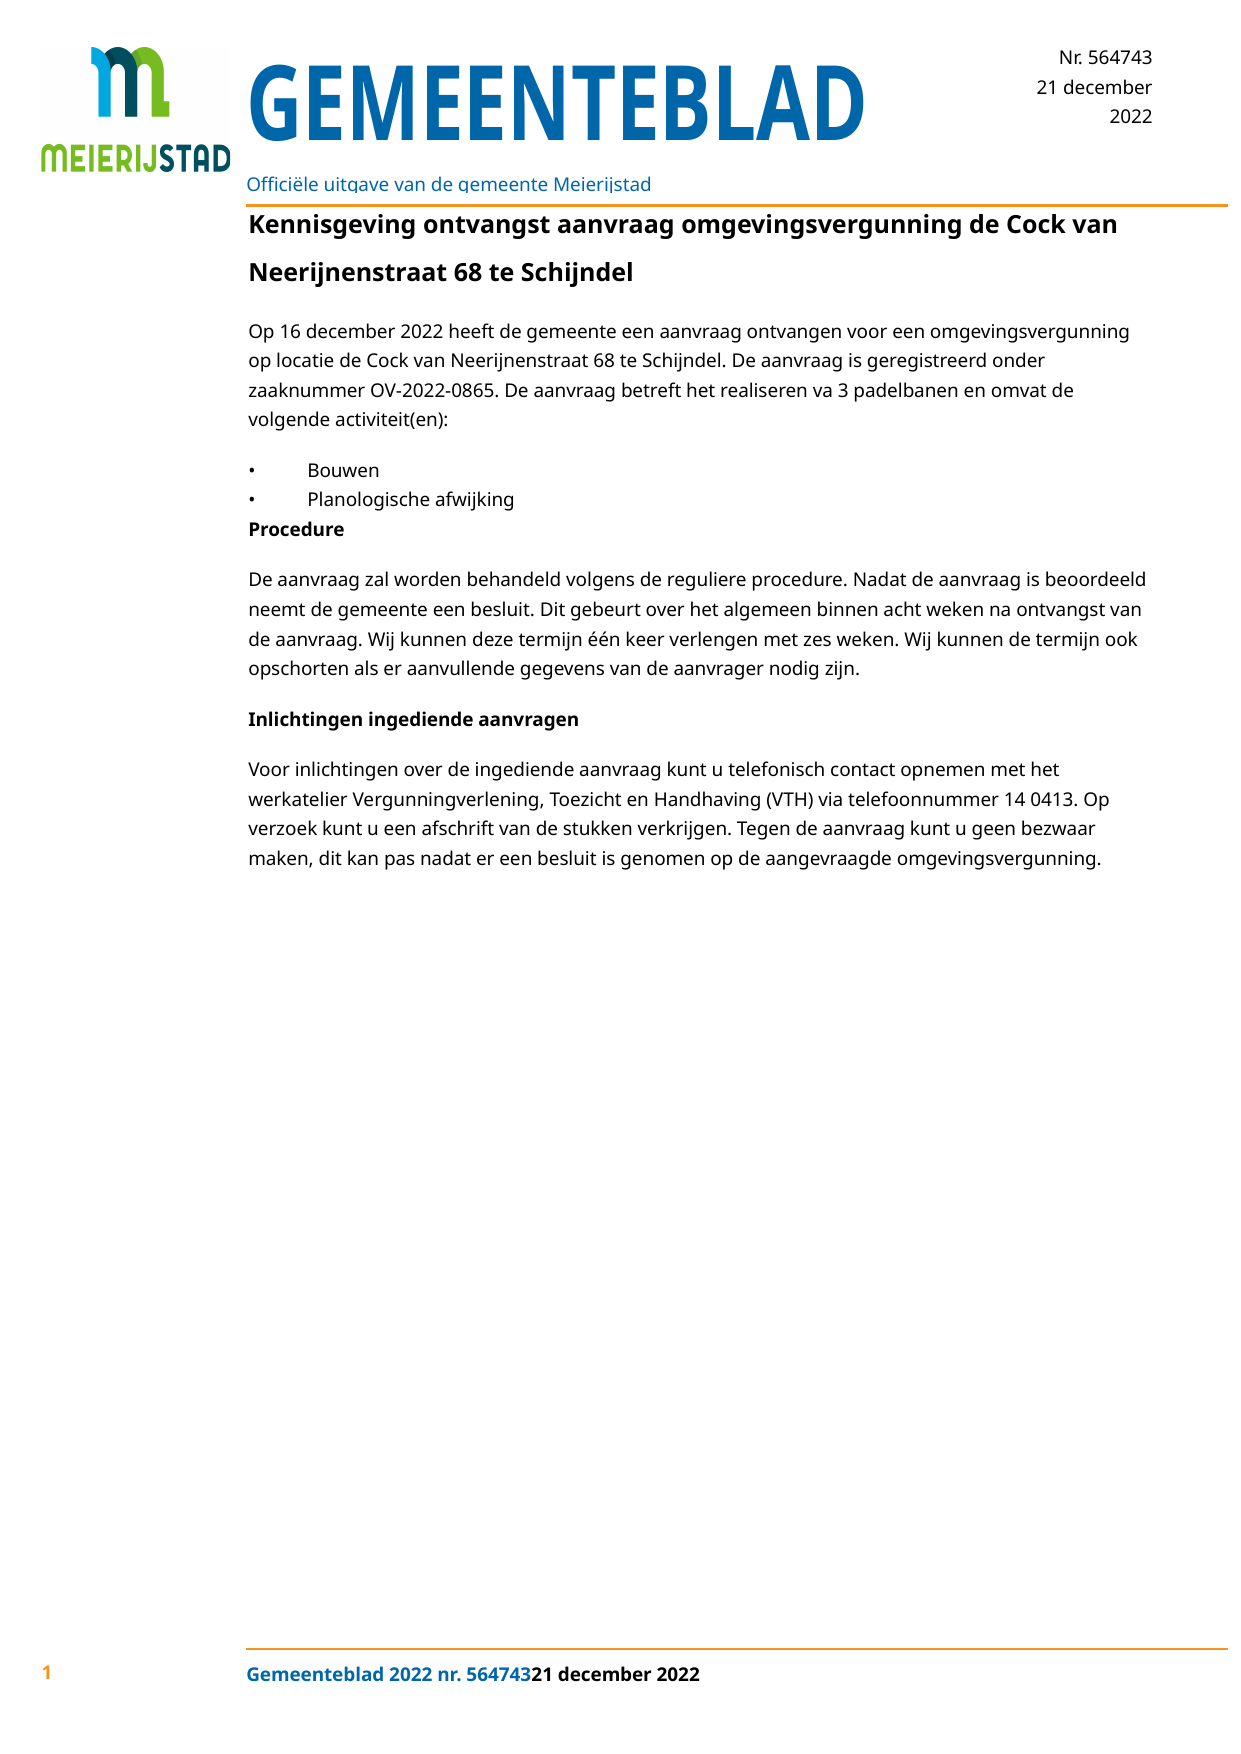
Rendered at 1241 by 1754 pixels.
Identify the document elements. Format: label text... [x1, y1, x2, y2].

text Kennisgeving ontvangst aanvraag omgevingsvergunning de Cock van Neerijnenstraat 68 te Schijndel [248, 207, 1152, 288]
list Bouwen [248, 457, 1152, 483]
list Planologische afwijking [248, 487, 1152, 512]
text Voor inlichtingen over de ingediende aanvraag kunt u telefonisch contact opnemen met het werkatelier Vergunningverlening, Toezicht en Handhaving (VTH) via telefoonnummer 14 0413. Op verzoek kunt u een afschrift van de stukken verkrijgen. Tegen de aanvraag kunt u geen bezwaar maken, dit kan pas nadat er een besluit is genomen op de aangevraagde omgevingsvergunning. [248, 756, 1152, 871]
picture [41, 47, 231, 172]
text Inlichtingen ingediende aanvragen [248, 706, 1152, 732]
text Procedure [248, 516, 1152, 542]
text De aanvraag zal worden behandeld volgens de reguliere procedure. Nadat de aanvraag is beoordeeld neemt de gemeente een besluit. Dit gebeurt over het algemeen binnen acht weken na ontvangst van de aanvraag. Wij kunnen deze termijn één keer verlengen met zes weken. Wij kunnen de termijn ook opschorten als er aanvullende gegevens van de aanvrager nodig zijn. [248, 567, 1152, 681]
text Op 16 december 2022 heeft de gemeente een aanvraag ontvangen voor een omgevingsvergunning op locatie de Cock van Neerijnenstraat 68 te Schijndel. De aanvraag is geregistreerd onder zaaknummer OV-2022-0865. De aanvraag betreft het realiseren va 3 padelbanen en omvat de volgende activiteit(en): [248, 318, 1152, 432]
